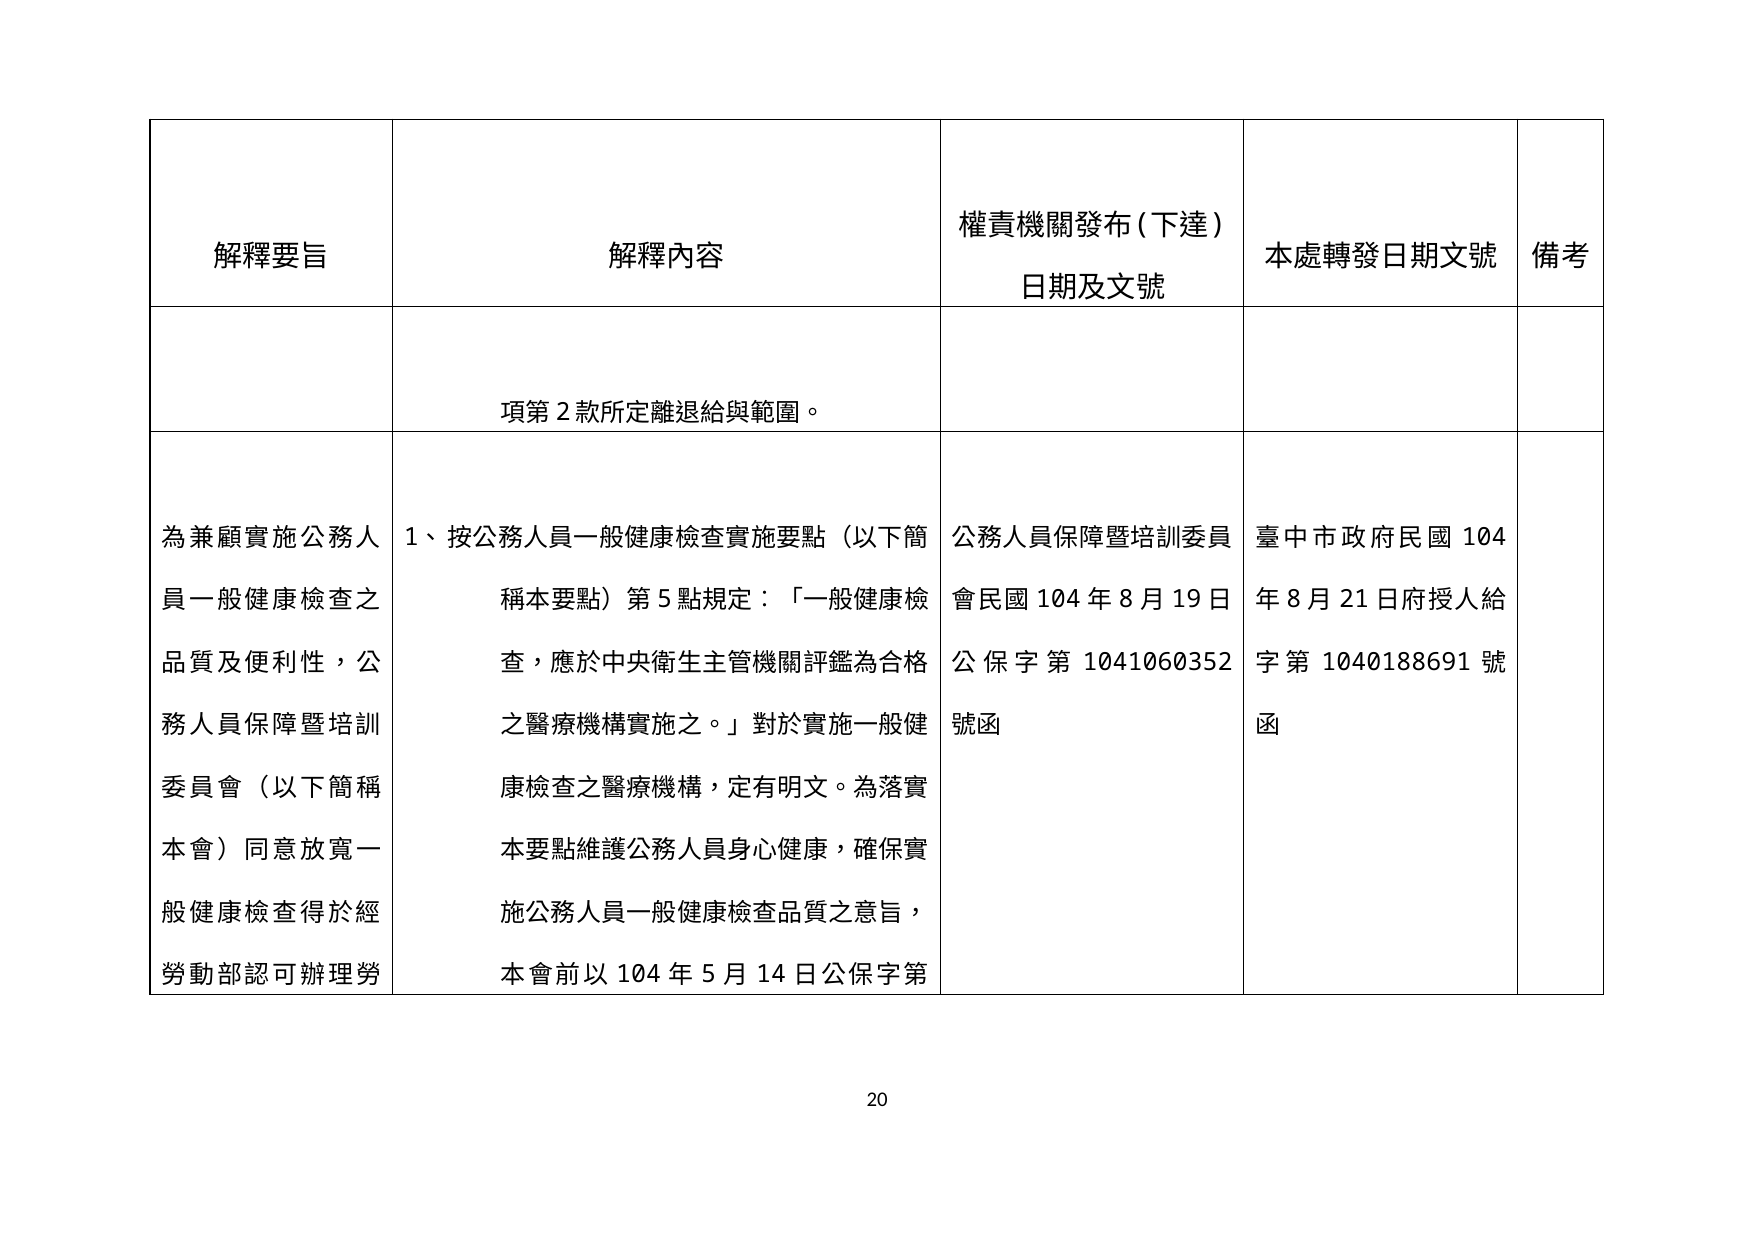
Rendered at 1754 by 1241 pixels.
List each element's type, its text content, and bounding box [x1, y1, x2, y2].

table_header 權責機關發布(下達)日期及文號 [941, 120, 1243, 306]
table_cell [1518, 307, 1603, 431]
table_cell [1518, 432, 1603, 993]
table_cell [151, 307, 392, 431]
table_cell 公務人員保障暨培訓委員會民國104年8月19日公保字第1041060352號函 [941, 432, 1243, 993]
table_header 解釋要旨 [151, 120, 392, 306]
table_header 備考 [1518, 120, 1603, 306]
table_cell 臺中市政府民國104年8月21日府授人給字第1040188691號函 [1244, 432, 1517, 993]
table_header 解釋內容 [393, 120, 940, 306]
table_cell 為兼顧實施公務人員一般健康檢查之品質及便利性，公務人員保障暨培訓委員會（以下簡稱本會）同意放寬一般健康檢查得於經勞動部認可辦理勞 [151, 432, 392, 993]
table_header 本處轉發日期文號 [1244, 120, 1517, 306]
table_cell 按公務人員一般健康檢查實施要點（以下簡稱本要點）第5點規定︰「一般健康檢查，應於中央衛生主管機關評鑑為合格之醫療機構實施之。」對於實施一般健康檢查之醫療機構，定有明文。為落實本要點維護公務人員身心健康，確保實施公務人員一般健康檢查品質之意旨，本會前以104年5月14日公保字第1040007043號函釋，一般健康檢查得於經財團法人醫院評鑑暨品質策進會健康檢查品質認證之診所實施之，並溯自104年1月1日生效。 惟邇來仍有相關機關及公務人員反映，基於健康自主性管理及其便利性，建議將前開實施公務人員一般健康檢查之醫療機構範圍再行放寬。本會爰依公務人員安全及衛生防護辦法第19條第2項規定，於104年7月15日邀集衛生福利部、行政院人事行政總處、勞動部等中央主管機關及6直轄市政府等相關機關研議，經決議︰「原則上，朝放寬方向研擬可行方案。」案經本會審慎考量，為兼顧公務人員接受健康檢查之便利性，同意放寬公務人員一般健康檢查，除得於上述指定之醫療院所實施外，亦得於經勞動部認可辦理勞工一般體格與健康檢查之醫療機構實施之，並溯自104年1月1日生效。 次按本要點第7點第2項前段規定︰「公務人員實施一般健康檢查後，應於實施當年度申請檢查費用之補助。」經查部分公務人員因未諳本要點第5點規定及本會上開104年5月14日函釋，仍依循前行政院人事行政局89年11月9日（89）台院人政給字第211130號函釋，至其他診所實施一般健康檢查，致生104年度一般健康檢查費用得否補助之疑義。上述疑義亦經前開會議決議，以104年為實施本要點之過渡期間，各機關辦理104年度公務人員一般健康檢查，如有公務人員未依規定於前開指定醫療機構診所實施健康檢查者，其檢查費用得予從寬補助。又本於依法行政原則，請各機關加強宣導轉知同仁，勿再前往非經本會同意放寬之醫療機構實施一般健康檢查，以免衍生費用無法補助問題。 [393, 432, 940, 993]
table_cell [941, 307, 1243, 431]
table_cell 項第2款所定離退給與範圍。 [393, 307, 940, 431]
table_cell [1244, 307, 1517, 431]
